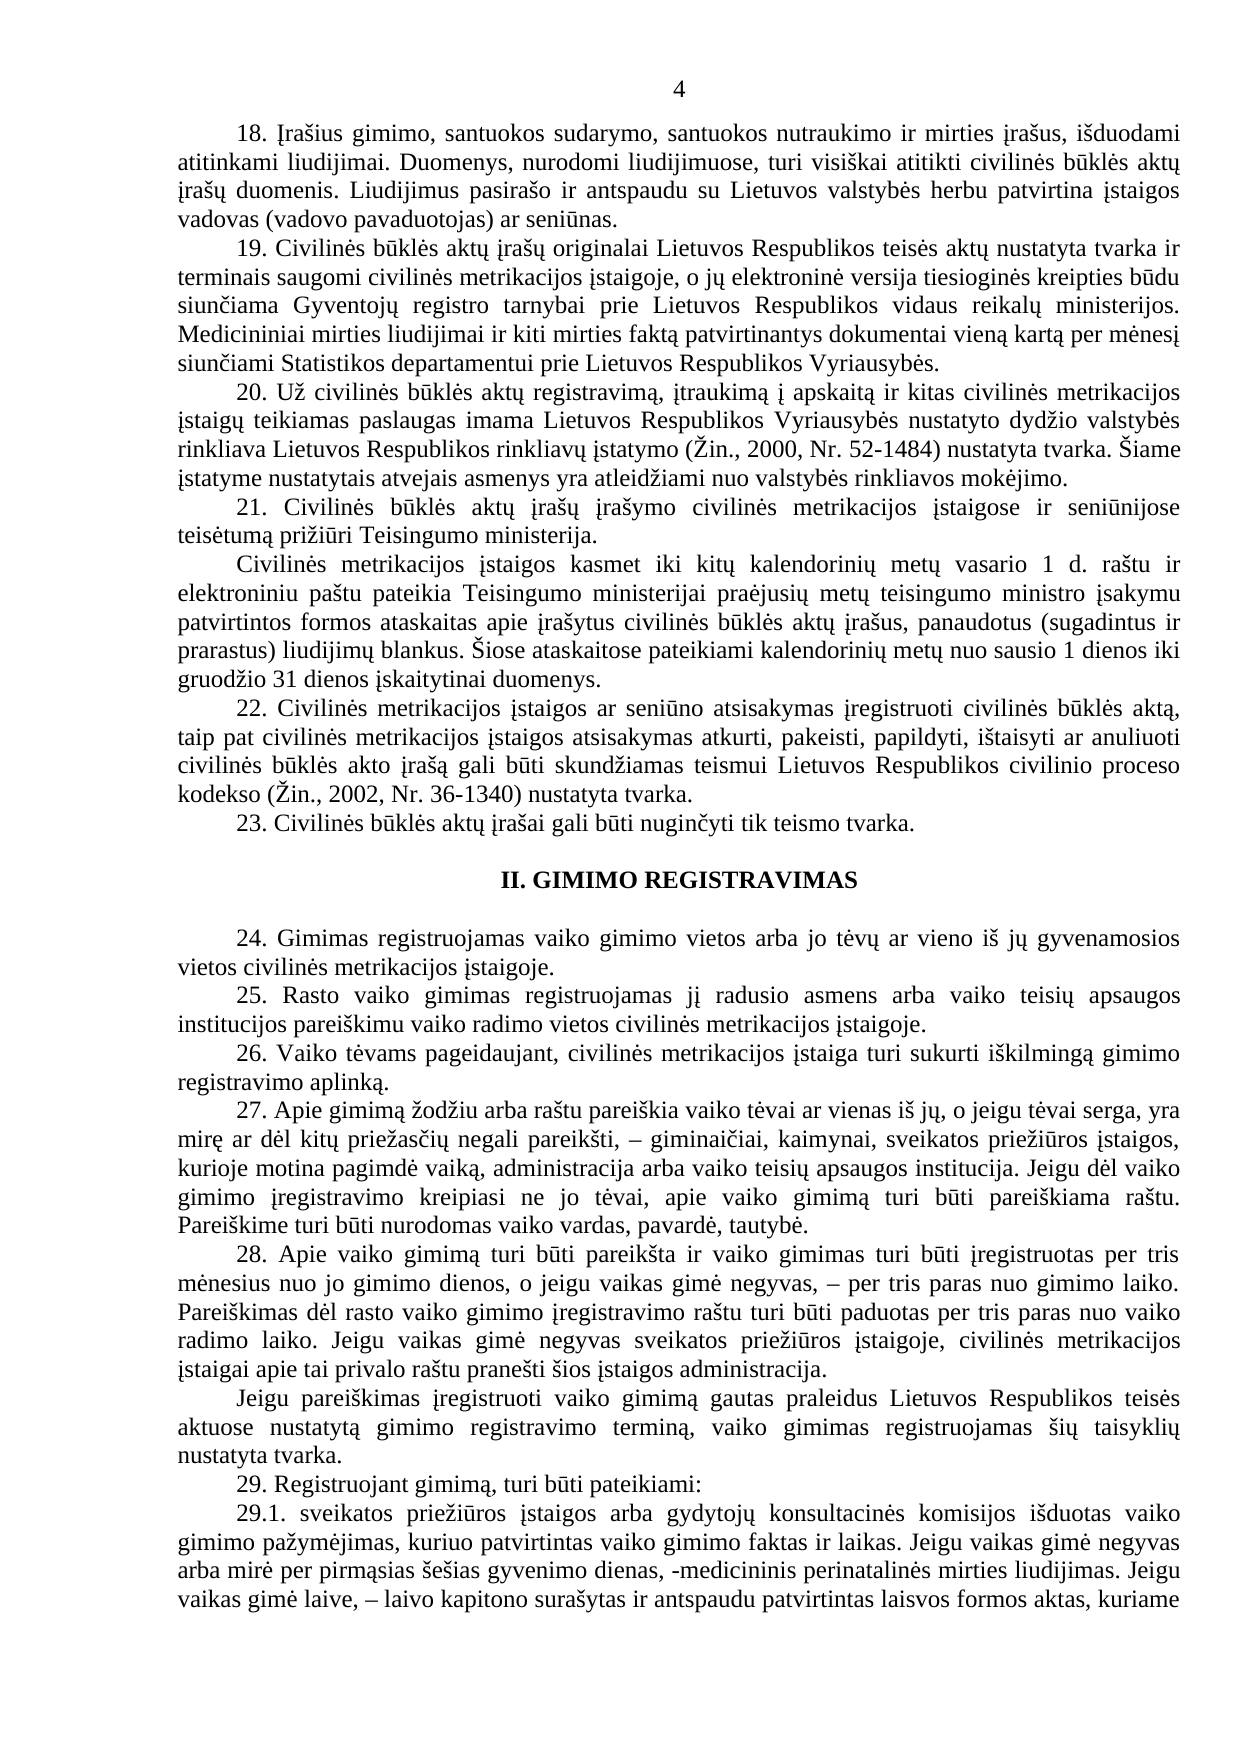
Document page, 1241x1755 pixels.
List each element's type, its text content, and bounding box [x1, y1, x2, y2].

text 21. Civilinės būklės aktų įrašų įrašymo civilinės metrikacijos įstaigose ir seniūnijose teisėtumą prižiūri Teisingumo ministerija. [177, 492, 1181, 549]
text 20. Už civilinės būklės aktų registravimą, įtraukimą į apskaitą ir kitas civilinės metrikacijos įstaigų teikiamas paslaugas imama Lietuvos Respublikos Vyriausybės nustatyto dydžio valstybės rinkliava Lietuvos Respublikos rinkliavų įstatymo (Žin., 2000, Nr. 52-1484) nustatyta tvarka. Šiame įstatyme nustatytais atvejais asmenys yra atleidžiami nuo valstybės rinkliavos mokėjimo. [177, 377, 1181, 492]
text 29.1. sveikatos priežiūros įstaigos arba gydytojų konsultacinės komisijos išduotas vaiko gimimo pažymėjimas, kuriuo patvirtintas vaiko gimimo faktas ir laikas. Jeigu vaikas gimė negyvas arba mirė per pirmąsias šešias gyvenimo dienas, -medicininis perinatalinės mirties liudijimas. Jeigu vaikas gimė laive, – laivo kapitono surašytas ir antspaudu patvirtintas laisvos formos aktas, kuriame [177, 1498, 1181, 1613]
text 25. Rasto vaiko gimimas registruojamas jį radusio asmens arba vaiko teisių apsaugos institucijos pareiškimu vaiko radimo vietos civilinės metrikacijos įstaigoje. [177, 981, 1181, 1038]
text 23. Civilinės būklės aktų įrašai gali būti nuginčyti tik teismo tvarka. [177, 808, 1181, 837]
text 19. Civilinės būklės aktų įrašų originalai Lietuvos Respublikos teisės aktų nustatyta tvarka ir terminais saugomi civilinės metrikacijos įstaigoje, o jų elektroninė versija tiesioginės kreipties būdu siunčiama Gyventojų registro tarnybai prie Lietuvos Respublikos vidaus reikalų ministerijos. Medicininiai mirties liudijimai ir kiti mirties faktą patvirtinantys dokumentai vieną kartą per mėnesį siunčiami Statistikos departamentui prie Lietuvos Respublikos Vyriausybės. [177, 233, 1181, 377]
text 28. Apie vaiko gimimą turi būti pareikšta ir vaiko gimimas turi būti įregistruotas per tris mėnesius nuo jo gimimo dienos, o jeigu vaikas gimė negyvas, – per tris paras nuo gimimo laiko. Pareiškimas dėl rasto vaiko gimimo įregistravimo raštu turi būti paduotas per tris paras nuo vaiko radimo laiko. Jeigu vaikas gimė negyvas sveikatos priežiūros įstaigoje, civilinės metrikacijos įstaigai apie tai privalo raštu pranešti šios įstaigos administracija. [177, 1239, 1181, 1383]
text 26. Vaiko tėvams pageidaujant, civilinės metrikacijos įstaiga turi sukurti iškilmingą gimimo registravimo aplinką. [177, 1038, 1181, 1096]
text II. GIMIMO REGISTRAVIMAS [177, 866, 1181, 894]
text 27. Apie gimimą žodžiu arba raštu pareiškia vaiko tėvai ar vienas iš jų, o jeigu tėvai serga, yra mirę ar dėl kitų priežasčių negali pareikšti, – giminaičiai, kaimynai, sveikatos priežiūros įstaigos, kurioje motina pagimdė vaiką, administracija arba vaiko teisių apsaugos institucija. Jeigu dėl vaiko gimimo įregistravimo kreipiasi ne jo tėvai, apie vaiko gimimą turi būti pareiškiama raštu. Pareiškime turi būti nurodomas vaiko vardas, pavardė, tautybė. [177, 1096, 1181, 1239]
text 24. Gimimas registruojamas vaiko gimimo vietos arba jo tėvų ar vieno iš jų gyvenamosios vietos civilinės metrikacijos įstaigoje. [177, 923, 1181, 981]
text 18. Įrašius gimimo, santuokos sudarymo, santuokos nutraukimo ir mirties įrašus, išduodami atitinkami liudijimai. Duomenys, nurodomi liudijimuose, turi visiškai atitikti civilinės būklės aktų įrašų duomenis. Liudijimus pasirašo ir antspaudu su Lietuvos valstybės herbu patvirtina įstaigos vadovas (vadovo pavaduotojas) ar seniūnas. [177, 118, 1181, 233]
text 22. Civilinės metrikacijos įstaigos ar seniūno atsisakymas įregistruoti civilinės būklės aktą, taip pat civilinės metrikacijos įstaigos atsisakymas atkurti, pakeisti, papildyti, ištaisyti ar anuliuoti civilinės būklės akto įrašą gali būti skundžiamas teismui Lietuvos Respublikos civilinio proceso kodekso (Žin., 2002, Nr. 36-1340) nustatyta tvarka. [177, 693, 1181, 808]
text 29. Registruojant gimimą, turi būti pateikiami: [177, 1469, 1181, 1498]
text Jeigu pareiškimas įregistruoti vaiko gimimą gautas praleidus Lietuvos Respublikos teisės aktuose nustatytą gimimo registravimo terminą, vaiko gimimas registruojamas šių taisyklių nustatyta tvarka. [177, 1383, 1181, 1469]
text Civilinės metrikacijos įstaigos kasmet iki kitų kalendorinių metų vasario 1 d. raštu ir elektroniniu paštu pateikia Teisingumo ministerijai praėjusių metų teisingumo ministro įsakymu patvirtintos formos ataskaitas apie įrašytus civilinės būklės aktų įrašus, panaudotus (sugadintus ir prarastus) liudijimų blankus. Šiose ataskaitose pateikiami kalendorinių metų nuo sausio 1 dienos iki gruodžio 31 dienos įskaitytinai duomenys. [177, 549, 1181, 693]
